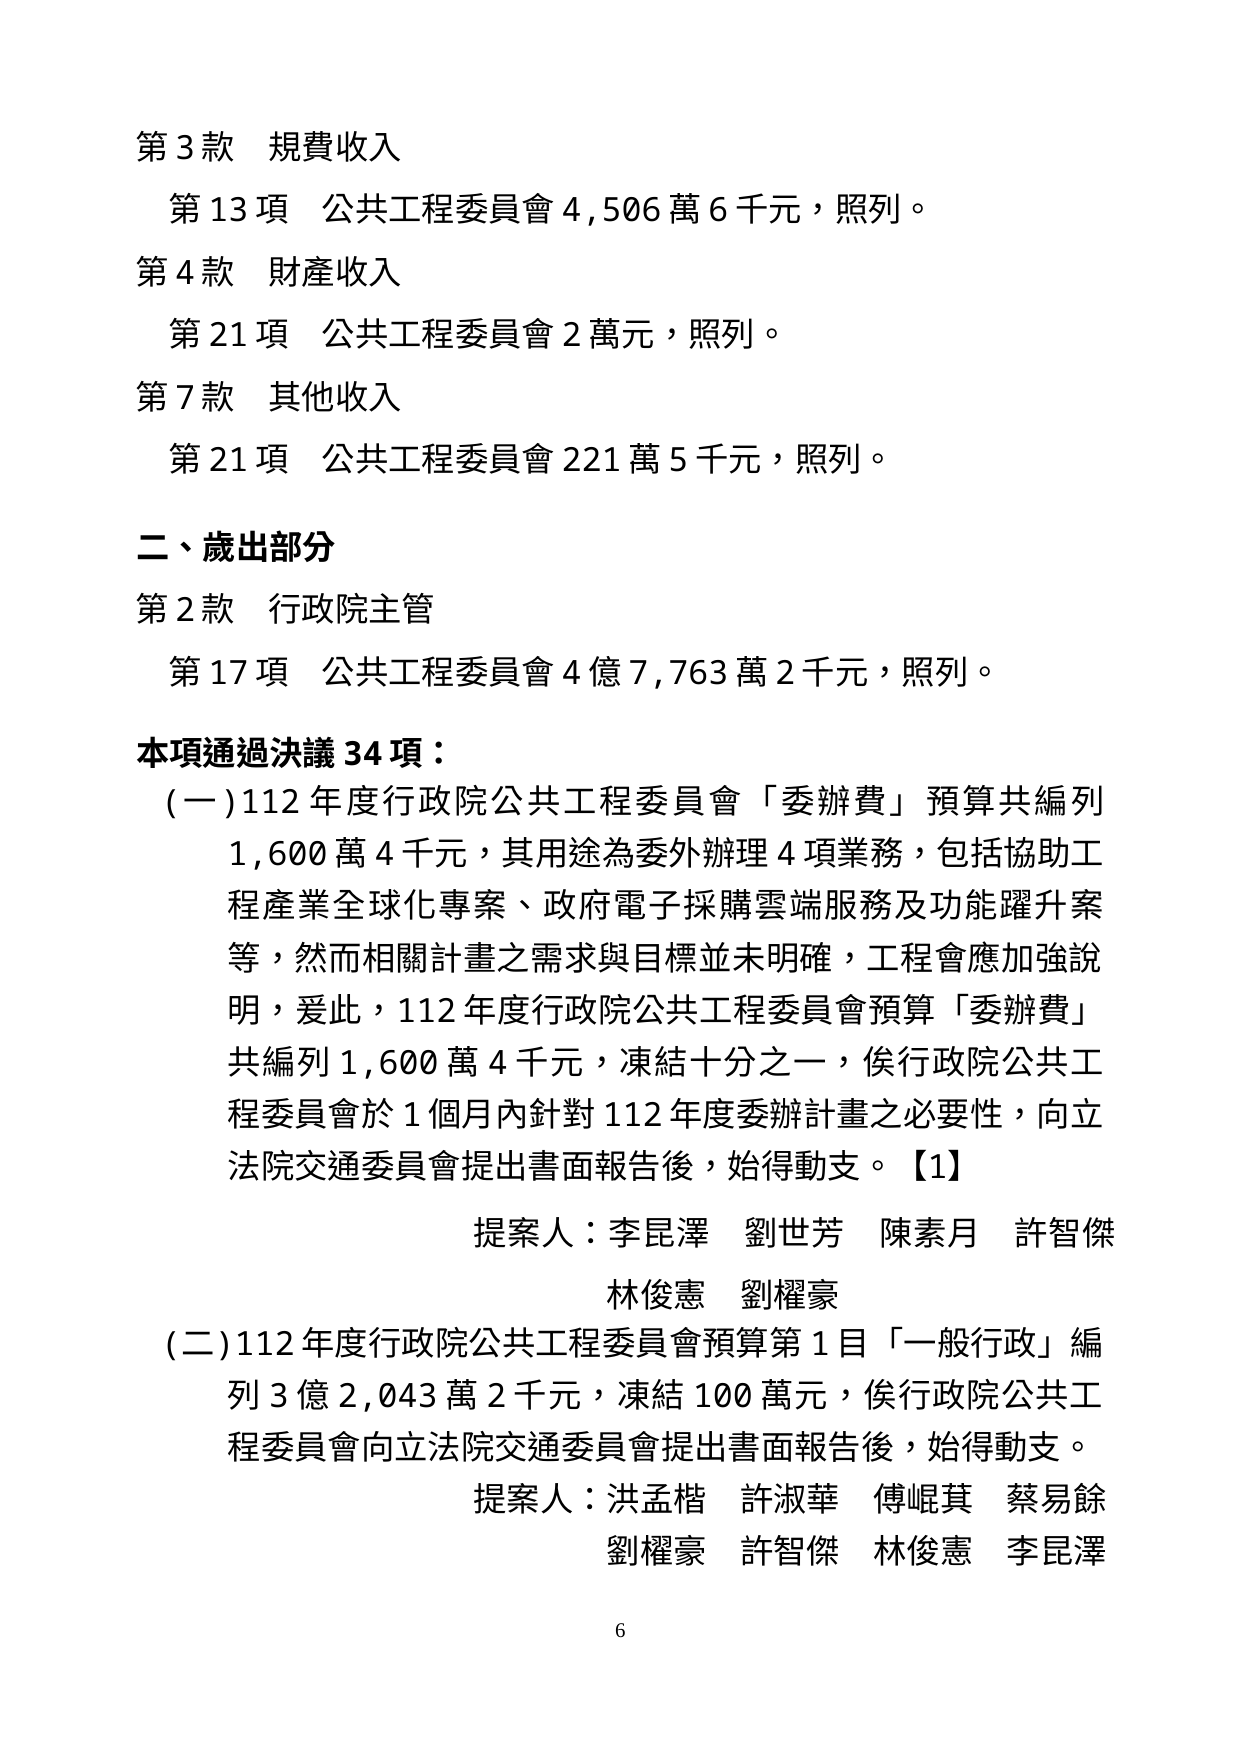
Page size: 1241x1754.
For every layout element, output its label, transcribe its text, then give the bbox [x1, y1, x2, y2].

text 第3款 規費收入 [135, 103, 1104, 166]
text 第13項 公共工程委員會4,506萬6千元，照列。 [135, 166, 1104, 228]
text 二、歲出部分 [136, 503, 1104, 566]
text 提案人：洪孟楷 許淑華 傅崐萁 蔡易餘 劉櫂豪 許智傑 林俊憲 李昆澤 [473, 1470, 1117, 1574]
text 第2款 行政院主管 [135, 566, 1104, 628]
text 本項通過決議34項： [136, 709, 1104, 772]
text 第21項 公共工程委員會2萬元，照列。 [135, 291, 1104, 353]
text 第21項 公共工程委員會221萬5千元，照列。 [135, 416, 1104, 478]
text 第4款 財產收入 [135, 228, 1104, 291]
text 第7款 其他收入 [135, 353, 1104, 416]
text 提案人：李昆澤 劉世芳 陳素月 許智傑 林俊憲 劉櫂豪 [473, 1189, 1117, 1314]
text 第17項 公共工程委員會4億7,763萬2千元，照列。 [135, 628, 1104, 691]
subtitle (一)112年度行政院公共工程委員會「委辦費」預算共編列1,600萬4千元，其用途為委外辦理4項業務，包括協助工程產業全球化專案、政府電子採購雲端服務及功能躍升案等，然而相關計畫之需求與目標並未明確，工程會應加強說明，爰此，112年度行政院公共工程委員會預算「委辦費」共編列1,600萬4千元，凍結十分之一，俟行政院公共工程委員會於1個月內針對112年度委辦計畫之必要性，向立法院交通委員會提出書面報告後，始得動支。【1】 [161, 772, 1104, 1189]
subtitle (二)112年度行政院公共工程委員會預算第1目「一般行政」編列3億2,043萬2千元，凍結100萬元，俟行政院公共工程委員會向立法院交通委員會提出書面報告後，始得動支。 [161, 1314, 1104, 1470]
